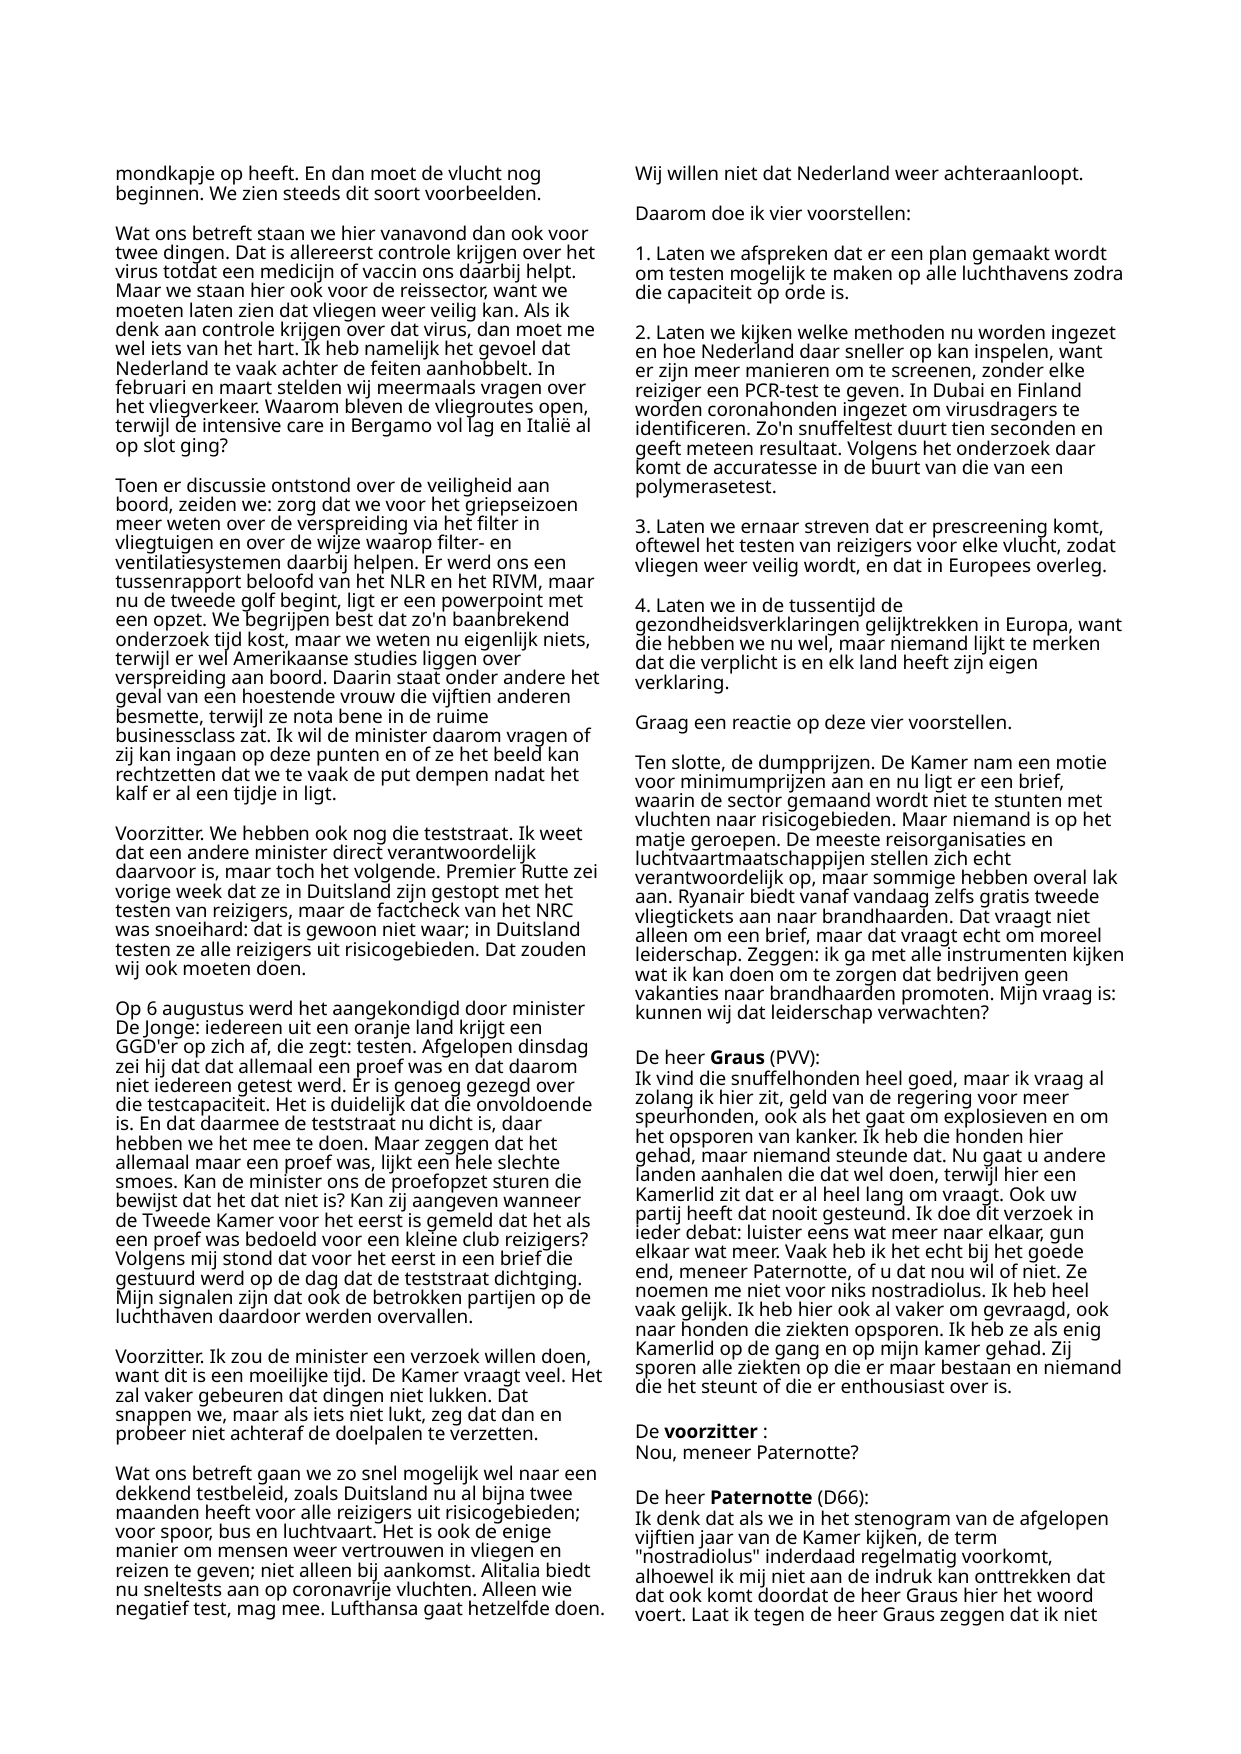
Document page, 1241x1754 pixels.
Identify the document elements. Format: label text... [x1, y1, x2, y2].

text Toen er discussie ontstond over de veiligheid aan boord, zeiden we: zorg dat we voor het griepseizoen meer weten over de verspreiding via het filter in vliegtuigen en over de wijze waarop filter- en ventilatiesystemen daarbij helpen. Er werd ons een tussenrapport beloofd van het NLR en het RIVM, maar nu de tweede golf begint, ligt er een powerpoint met een opzet. We begrijpen best dat zo'n baanbrekend onderzoek tijd kost, maar we weten nu eigenlijk niets, terwijl er wel Amerikaanse studies liggen over verspreiding aan boord. Daarin staat onder andere het geval van een hoestende vrouw die vijftien anderen besmette, terwijl ze nota bene in de ruime businessclass zat. Ik wil de minister daarom vragen of zij kan ingaan op deze punten en of ze het beeld kan rechtzetten dat we te vaak de put dempen nadat het kalf er al een tijdje in ligt. [115, 477, 605, 804]
text De heer Paternotte (D66): [635, 1484, 1125, 1510]
text De voorzitter : [635, 1418, 1125, 1444]
text 4. Laten we in de tussentijd de gezondheidsverklaringen gelijktrekken in Europa, want die hebben we nu wel, maar niemand lijkt te merken dat die verplicht is en elk land heeft zijn eigen verklaring. [635, 597, 1125, 693]
text Daarom doe ik vier voorstellen: [635, 205, 1125, 224]
text 1. Laten we afspreken dat er een plan gemaakt wordt om testen mogelijk te maken op alle luchthavens zodra die capaciteit op orde is. [635, 245, 1125, 303]
text Op 6 augustus werd het aangekondigd door minister De Jonge: iedereen uit een oranje land krijgt een GGD'er op zich af, die zegt: testen. Afgelopen dinsdag zei hij dat dat allemaal een proef was en dat daarom niet iedereen getest werd. Er is genoeg gezegd over die testcapaciteit. Het is duidelijk dat die onvoldoende is. En dat daarmee de teststraat nu dicht is, daar hebben we het mee te doen. Maar zeggen dat het allemaal maar een proef was, lijkt een hele slechte smoes. Kan de minister ons de proefopzet sturen die bewijst dat het dat niet is? Kan zij aangeven wanneer de Tweede Kamer voor het eerst is gemeld dat het als een proef was bedoeld voor een kleine club reizigers? Volgens mij stond dat voor het eerst in een brief die gestuurd werd op de dag dat de teststraat dichtging. Mijn signalen zijn dat ook de betrokken partijen op de luchthaven daardoor werden overvallen. [115, 1000, 605, 1327]
text Ik vind die snuffelhonden heel goed, maar ik vraag al zolang ik hier zit, geld van de regering voor meer speurhonden, ook als het gaat om explosieven en om het opsporen van kanker. Ik heb die honden hier gehad, maar niemand steunde dat. Nu gaat u andere landen aanhalen die dat wel doen, terwijl hier een Kamerlid zit dat er al heel lang om vraagt. Ook uw partij heeft dat nooit gesteund. Ik doe dit verzoek in ieder debat: luister eens wat meer naar elkaar, gun elkaar wat meer. Vaak heb ik het echt bij het goede end, meneer Paternotte, of u dat nou wil of niet. Ze noemen me niet voor niks nostradiolus. Ik heb heel vaak gelijk. Ik heb hier ook al vaker om gevraagd, ook naar honden die ziekten opsporen. Ik heb ze als enig Kamerlid op de gang en op mijn kamer gehad. Zij sporen alle ziekten op die er maar bestaan en niemand die het steunt of die er enthousiast over is. [635, 1070, 1125, 1398]
text Ten slotte, de dumpprijzen. De Kamer nam een motie voor minimumprijzen aan en nu ligt er een brief, waarin de sector gemaand wordt niet te stunten met vluchten naar risicogebieden. Maar niemand is op het matje geroepen. De meeste reisorganisaties en luchtvaartmaatschappijen stellen zich echt verantwoordelijk op, maar sommige hebben overal lak aan. Ryanair biedt vanaf vandaag zelfs gratis tweede vliegtickets aan naar brandhaarden. Dat vraagt niet alleen om een brief, maar dat vraagt echt om moreel leiderschap. Zeggen: ik ga met alle instrumenten kijken wat ik kan doen om te zorgen dat bedrijven geen vakanties naar brandhaarden promoten. Mijn vraag is: kunnen wij dat leiderschap verwachten? [635, 754, 1125, 1023]
text Wij willen niet dat Nederland weer achteraanloopt. [635, 165, 1125, 184]
text Wat ons betreft staan we hier vanavond dan ook voor twee dingen. Dat is allereerst controle krijgen over het virus totdat een medicijn of vaccin ons daarbij helpt. Maar we staan hier ook voor de reissector, want we moeten laten zien dat vliegen weer veilig kan. Als ik denk aan controle krijgen over dat virus, dan moet me wel iets van het hart. Ik heb namelijk het gevoel dat Nederland te vaak achter de feiten aanhobbelt. In februari en maart stelden wij meermaals vragen over het vliegverkeer. Waarom bleven de vliegroutes open, terwijl de intensive care in Bergamo vol lag en Italië al op slot ging? [115, 224, 605, 456]
text 2. Laten we kijken welke methoden nu worden ingezet en hoe Nederland daar sneller op kan inspelen, want er zijn meer manieren om te screenen, zonder elke reiziger een PCR-test te geven. In Dubai en Finland worden coronahonden ingezet om virusdragers te identificeren. Zo'n snuffeltest duurt tien seconden en geeft meteen resultaat. Volgens het onderzoek daar komt de accuratesse in de buurt van die van een polymerasetest. [635, 324, 1125, 497]
text Wat ons betreft gaan we zo snel mogelijk wel naar een dekkend testbeleid, zoals Duitsland nu al bijna twee maanden heeft voor alle reizigers uit risicogebieden; voor spoor, bus en luchtvaart. Het is ook de enige manier om mensen weer vertrouwen in vliegen en reizen te geven; niet alleen bij aankomst. Alitalia biedt nu sneltests aan op coronavrije vluchten. Alleen wie negatief test, mag mee. Lufthansa gaat hetzelfde doen. [115, 1465, 605, 1619]
text Voorzitter. Ik zou de minister een verzoek willen doen, want dit is een moeilijke tijd. De Kamer vraagt veel. Het zal vaker gebeuren dat dingen niet lukken. Dat snappen we, maar als iets niet lukt, zeg dat dan en probeer niet achteraf de doelpalen te verzetten. [115, 1348, 605, 1444]
text Voorzitter. We hebben ook nog die teststraat. Ik weet dat een andere minister direct verantwoordelijk daarvoor is, maar toch het volgende. Premier Rutte zei vorige week dat ze in Duitsland zijn gestopt met het testen van reizigers, maar de factcheck van het NRC was snoeihard: dat is gewoon niet waar; in Duitsland testen ze alle reizigers uit risicogebieden. Dat zouden wij ook moeten doen. [115, 825, 605, 979]
text Ik denk dat als we in het stenogram van de afgelopen vijftien jaar van de Kamer kijken, de term "nostradiolus" inderdaad regelmatig voorkomt, alhoewel ik mij niet aan de indruk kan onttrekken dat dat ook komt doordat de heer Graus hier het woord voert. Laat ik tegen de heer Graus zeggen dat ik niet [635, 1510, 1125, 1626]
text mondkapje op heeft. En dan moet de vlucht nog beginnen. We zien steeds dit soort voorbeelden. [115, 165, 605, 204]
text Graag een reactie op deze vier voorstellen. [635, 714, 1125, 733]
text 3. Laten we ernaar streven dat er prescreening komt, oftewel het testen van reizigers voor elke vlucht, zodat vliegen weer veilig wordt, en dat in Europees overleg. [635, 518, 1125, 576]
text De heer Graus (PVV): [635, 1044, 1125, 1070]
text Nou, meneer Paternotte? [635, 1444, 1125, 1463]
